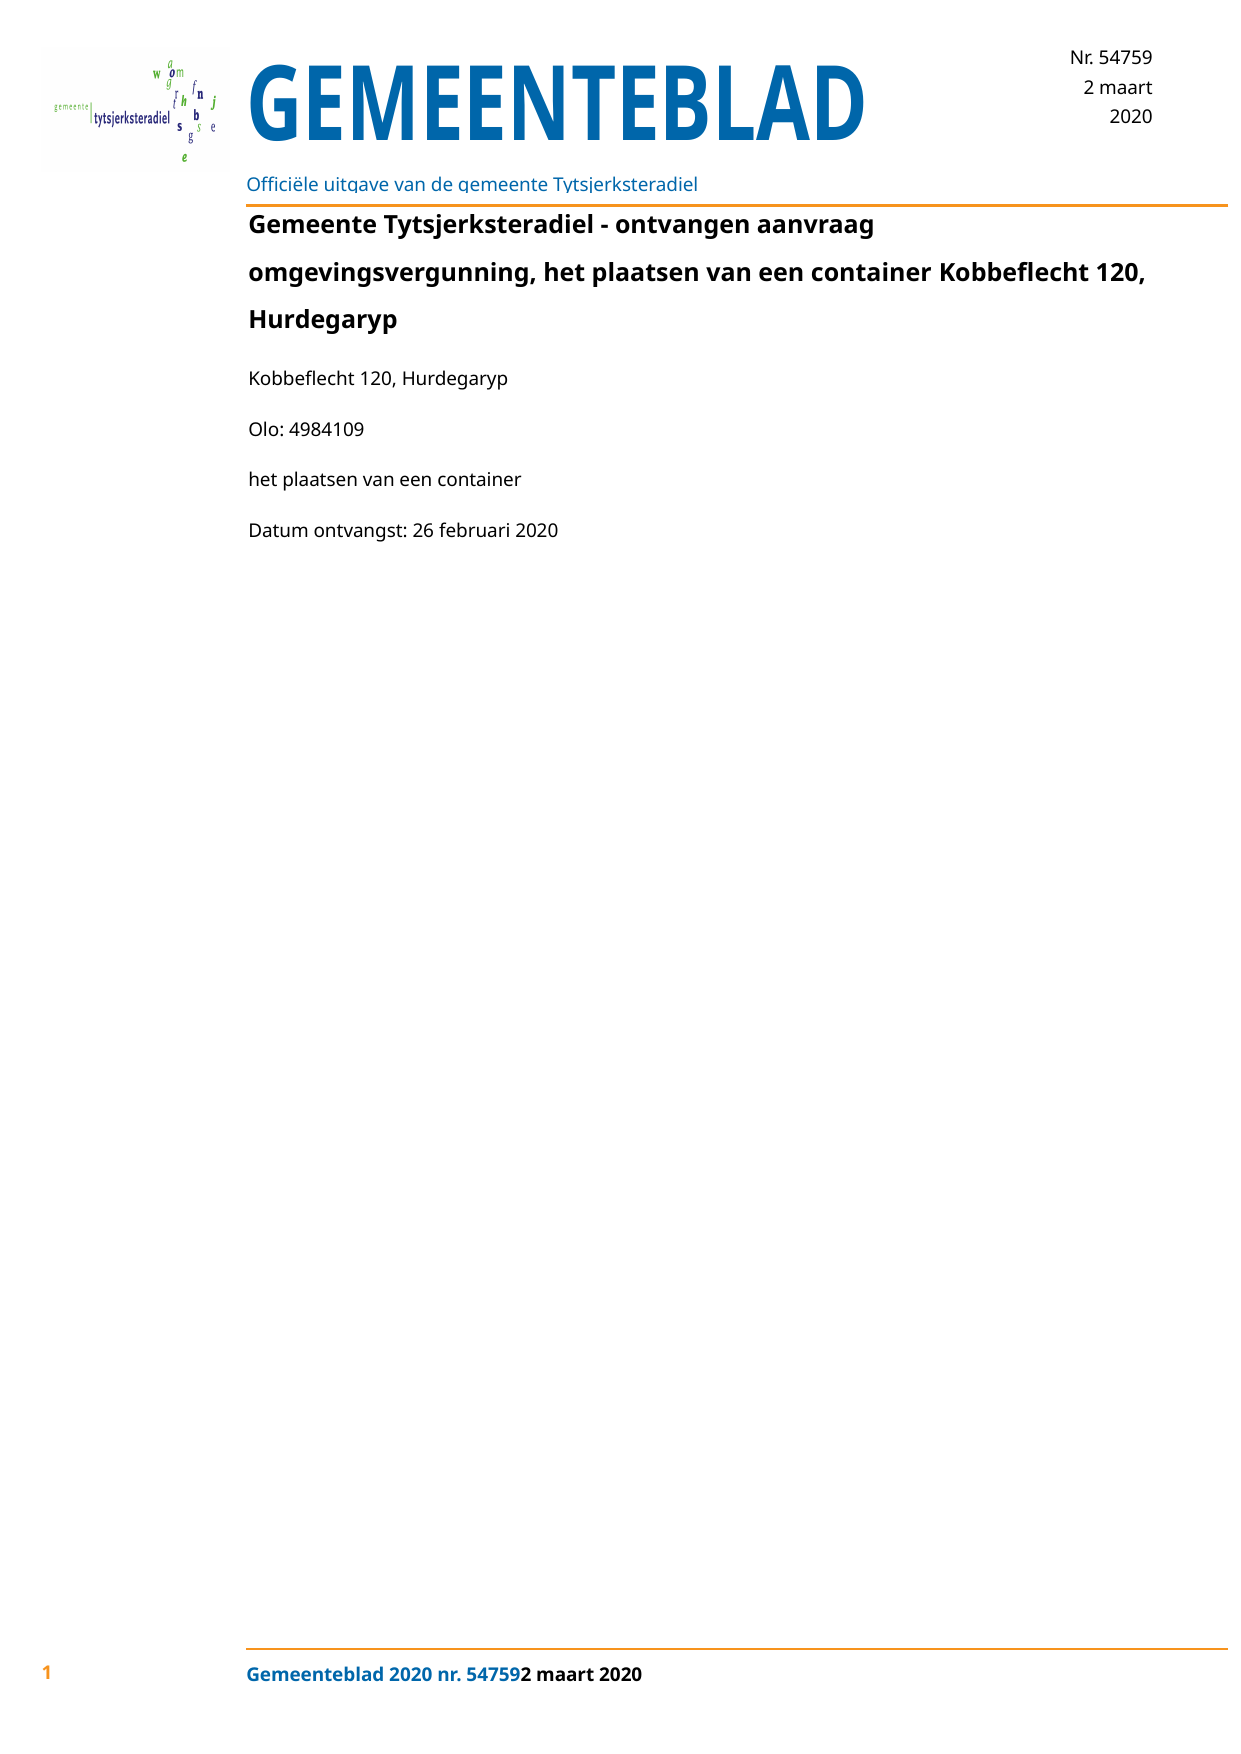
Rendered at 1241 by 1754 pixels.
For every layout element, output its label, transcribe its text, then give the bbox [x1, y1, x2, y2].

text Datum ontvangst: 26 februari 2020 [248, 517, 1152, 542]
text Kobbeflecht 120, Hurdegaryp [248, 366, 1152, 391]
picture [41, 47, 231, 172]
text het plaatsen van een container [248, 466, 1152, 492]
text Olo: 4984109 [248, 416, 1152, 442]
text Gemeente Tytsjerksteradiel - ontvangen aanvraag omgevingsvergunning, het plaatsen van een container Kobbeflecht 120, Hurdegaryp [248, 207, 1152, 336]
